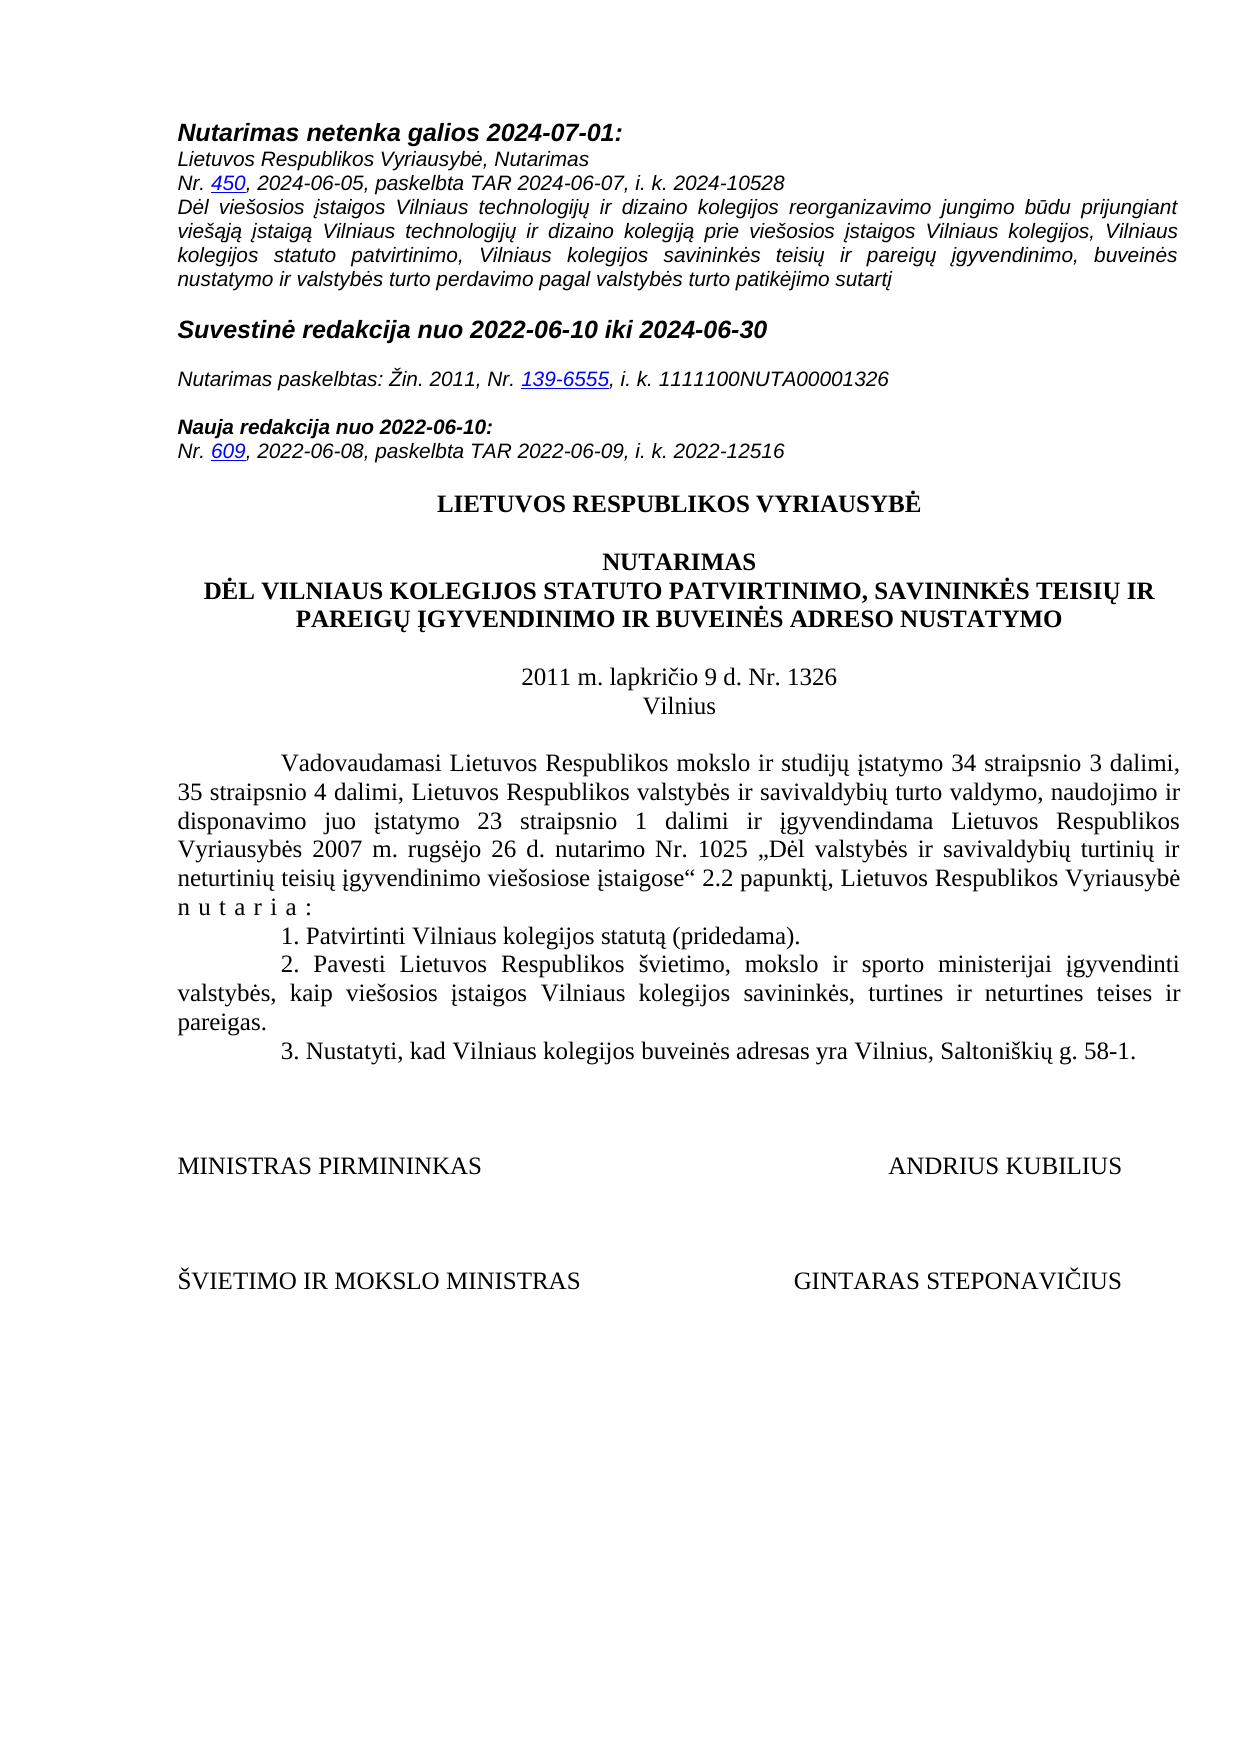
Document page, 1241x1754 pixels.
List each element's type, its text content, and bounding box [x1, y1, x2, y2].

text Vadovaudamasi Lietuvos Respublikos mokslo ir studijų įstatymo 34 straipsnio 3 dalimi, 35 straipsnio 4 dalimi, Lietuvos Respublikos valstybės ir savivaldybių turto valdymo, naudojimo ir disponavimo juo įstatymo 23 straipsnio 1 dalimi ir įgyvendindama Lietuvos Respublikos Vyriausybės 2007 m. rugsėjo 26 d. nutarimo Nr. 1025 „Dėl valstybės ir savivaldybių turtinių ir neturtinių teisių įgyvendinimo viešosiose įstaigose“ 2.2 papunktį, Lietuvos Respublikos Vyriausybė nutaria: [177, 748, 1181, 921]
text Dėl viešosios įstaigos Vilniaus technologijų ir dizaino kolegijos reorganizavimo jungimo būdu prijungiant viešąją įstaigą Vilniaus technologijų ir dizaino kolegiją prie viešosios įstaigos Vilniaus kolegijos, Vilniaus kolegijos statuto patvirtinimo, Vilniaus kolegijos savininkės teisių ir pareigų įgyvendinimo, buveinės nustatymo ir valstybės turto perdavimo pagal valstybės turto patikėjimo sutartį [177, 195, 1181, 291]
text 2. Pavesti Lietuvos Respublikos švietimo, mokslo ir sporto ministerijai įgyvendinti valstybės, kaip viešosios įstaigos Vilniaus kolegijos savininkės, turtines ir neturtines teises ir pareigas. [177, 949, 1181, 1036]
text Nr. 609, 2022-06-08, paskelbta TAR 2022-06-09, i. k. 2022-12516 [177, 439, 1181, 463]
text Nutarimas netenka galios 2024-07-01: [177, 118, 1181, 147]
text Lietuvos Respublikos Vyriausybė, Nutarimas [177, 147, 1181, 171]
text Nr. 450, 2024-06-05, paskelbta TAR 2024-06-07, i. k. 2024-10528 [177, 171, 1181, 195]
text Nauja redakcija nuo 2022-06-10: [177, 415, 1181, 439]
text MINISTRAS PIRMININKAS ANDRIUS KUBILIUS [177, 1151, 1181, 1179]
text ŠVIETIMO IR MOKSLO MINISTRAS GINTARAS STEPONAVIČIUS [177, 1266, 1181, 1294]
text LIETUVOS RESPUBLIKOS VYRIAUSYBĖ [177, 489, 1181, 518]
text NUTARIMAS [177, 547, 1181, 576]
text 2011 m. lapkričio 9 d. Nr. 1326 [177, 662, 1181, 691]
text Nutarimas paskelbtas: Žin. 2011, Nr. 139-6555, i. k. 1111100NUTA00001326 [177, 367, 1181, 391]
text 1. Patvirtinti Vilniaus kolegijos statutą (pridedama). [281, 921, 1181, 949]
text Vilnius [177, 691, 1181, 719]
text 3. Nustatyti, kad Vilniaus kolegijos buveinės adresas yra Vilnius, Saltoniškių g. 58-1. [177, 1036, 1181, 1064]
text DĖL VILNIAUS KOLEGIJOS STATUTO PATVIRTINIMO, SAVININKĖS TEISIŲ IR PAREIGŲ ĮGYVENDINIMO IR BUVEINĖS ADRESO NUSTATYMO [177, 576, 1181, 633]
text Suvestinė redakcija nuo 2022-06-10 iki 2024-06-30 [177, 314, 1181, 343]
